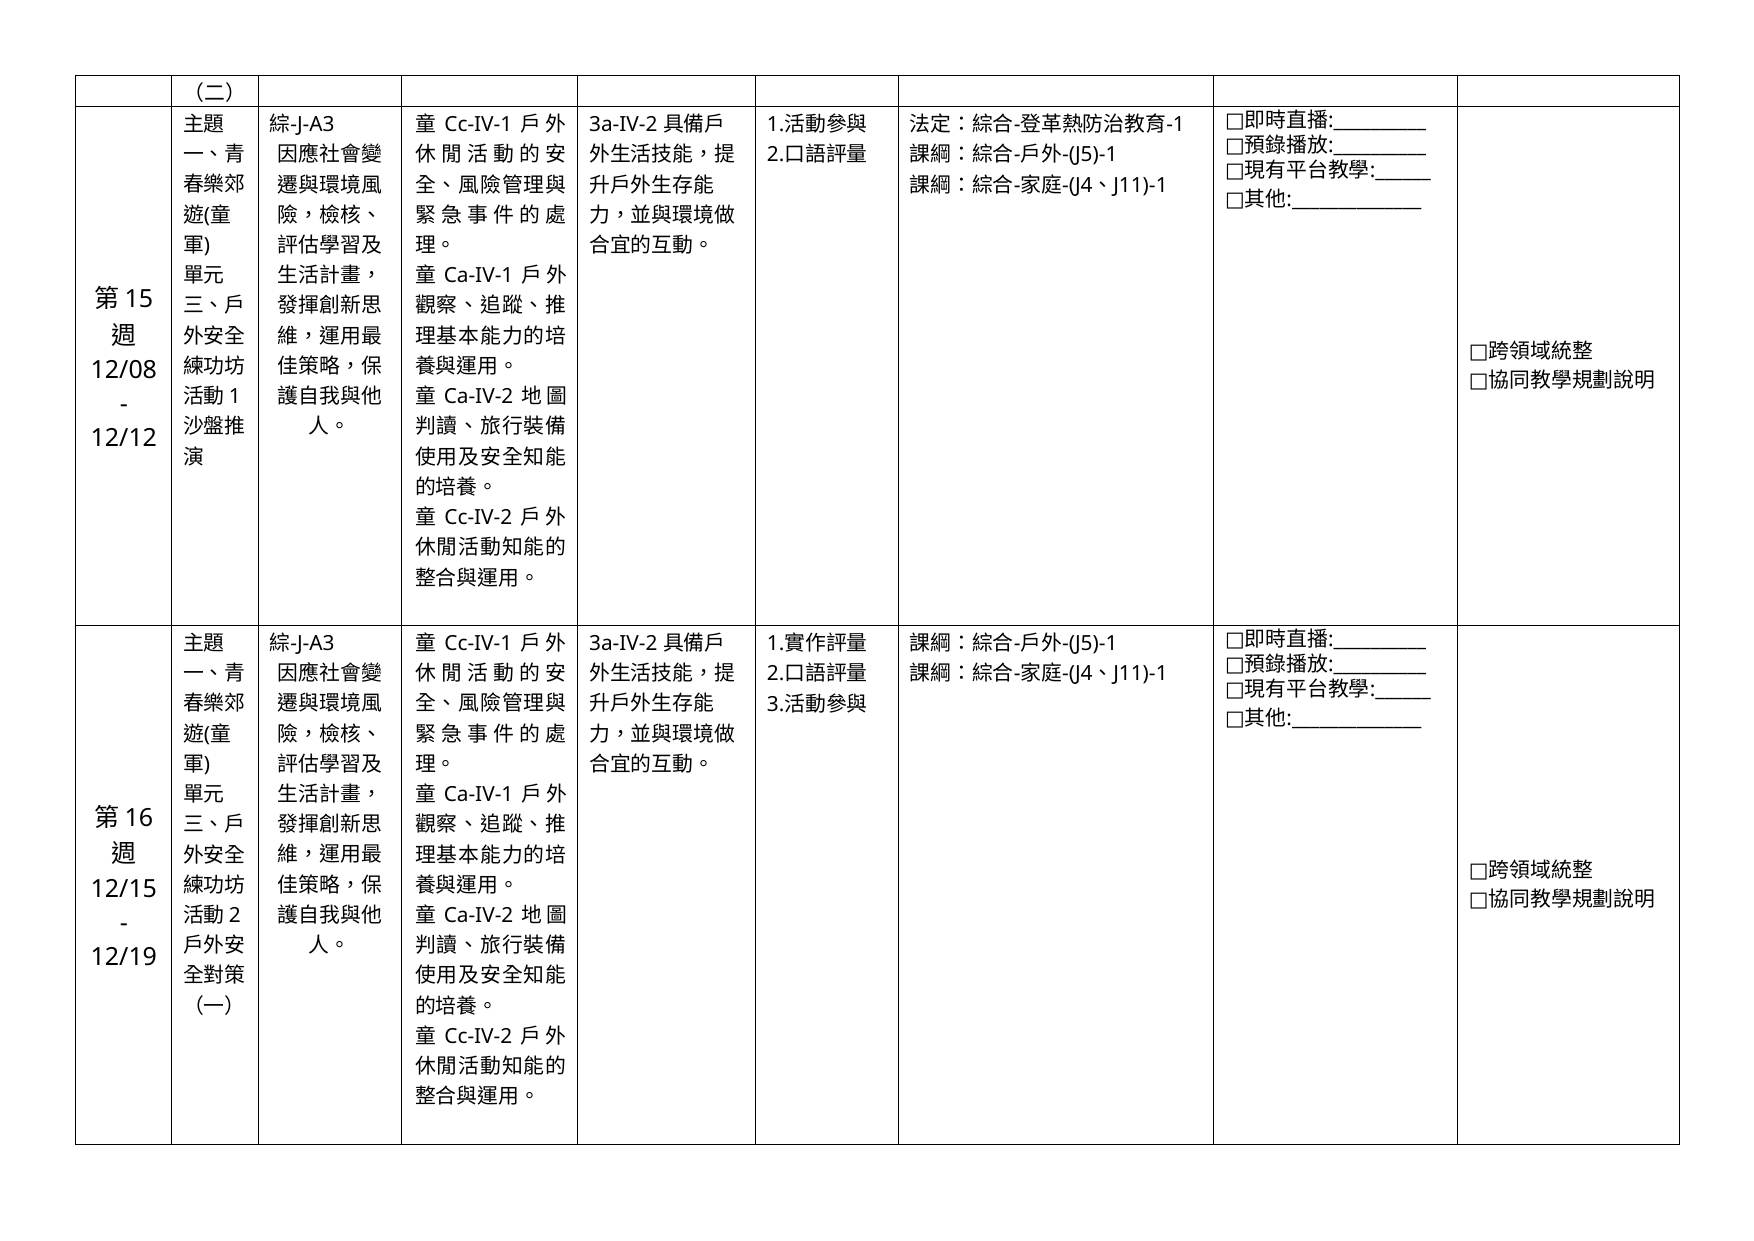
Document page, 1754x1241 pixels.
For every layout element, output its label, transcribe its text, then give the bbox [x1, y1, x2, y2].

table_cell 1.活動參與 2.口語評量 [756, 107, 898, 625]
table_cell [76, 76, 171, 106]
table_cell 綜-J-A3 因應社會變遷與環境風險，檢核、評估學習及生活計畫，發揮創新思維，運用最佳策略，保護自我與他人。 [259, 107, 401, 625]
table_cell [1214, 76, 1457, 106]
table_cell □跨領域統整 □協同教學規劃說明 [1458, 107, 1679, 625]
table_cell [402, 76, 577, 106]
table_cell [259, 76, 401, 106]
table_cell 主題一、青春樂郊遊(童軍) 單元三、戶外安全練功坊 活動1沙盤推演 [172, 107, 258, 625]
table_cell □即時直播:__________ □預錄播放:__________ □現有平台教學:______ □其他:______________ [1214, 107, 1457, 625]
table_cell 綜-J-A3 因應社會變遷與環境風險，檢核、評估學習及生活計畫，發揮創新思維，運用最佳策略，保護自我與他人。 [259, 626, 401, 1144]
table_cell 3a-IV-2 具備戶外生活技能，提升戶外生存能力，並與環境做合宜的互動。 [578, 107, 755, 625]
table_cell 第16週 12/15-12/19 [76, 626, 171, 1144]
table_cell 3a-IV-2 具備戶外生活技能，提升戶外生存能力，並與環境做合宜的互動。 [578, 626, 755, 1144]
table_cell 法定：綜合-登革熱防治教育-1 課綱：綜合-戶外-(J5)-1 課綱：綜合-家庭-(J4、J11)-1 [899, 107, 1213, 625]
table_cell [1458, 76, 1679, 106]
table_cell [756, 76, 898, 106]
table_cell 主題一、青春樂郊遊(童軍) 單元三、戶外安全練功坊 活動2戶外安全對策（一） [172, 626, 258, 1144]
table_cell （二） [172, 76, 258, 106]
table_cell [578, 76, 755, 106]
table_cell 童Cc-IV-1戶外休閒活動的安全、風險管理與緊急事件的處理。 童Ca-IV-1戶外觀察、追蹤、推理基本能力的培養與運用。 童Ca-IV-2地圖判讀、旅行裝備使用及安全知能的培養。 童Cc-IV-2戶外休閒活動知能的整合與運用。 [402, 626, 577, 1144]
table_cell □跨領域統整 □協同教學規劃說明 [1458, 626, 1679, 1144]
table_cell [899, 76, 1213, 106]
table_cell 童Cc-IV-1戶外休閒活動的安全、風險管理與緊急事件的處理。 童Ca-IV-1戶外觀察、追蹤、推理基本能力的培養與運用。 童Ca-IV-2地圖判讀、旅行裝備使用及安全知能的培養。 童Cc-IV-2戶外休閒活動知能的整合與運用。 [402, 107, 577, 625]
table_cell □即時直播:__________ □預錄播放:__________ □現有平台教學:______ □其他:______________ [1214, 626, 1457, 1144]
table_cell 課綱：綜合-戶外-(J5)-1 課綱：綜合-家庭-(J4、J11)-1 [899, 626, 1213, 1144]
table_cell 第15週 12/08-12/12 [76, 107, 171, 625]
table_cell 1.實作評量 2.口語評量 3.活動參與 [756, 626, 898, 1144]
